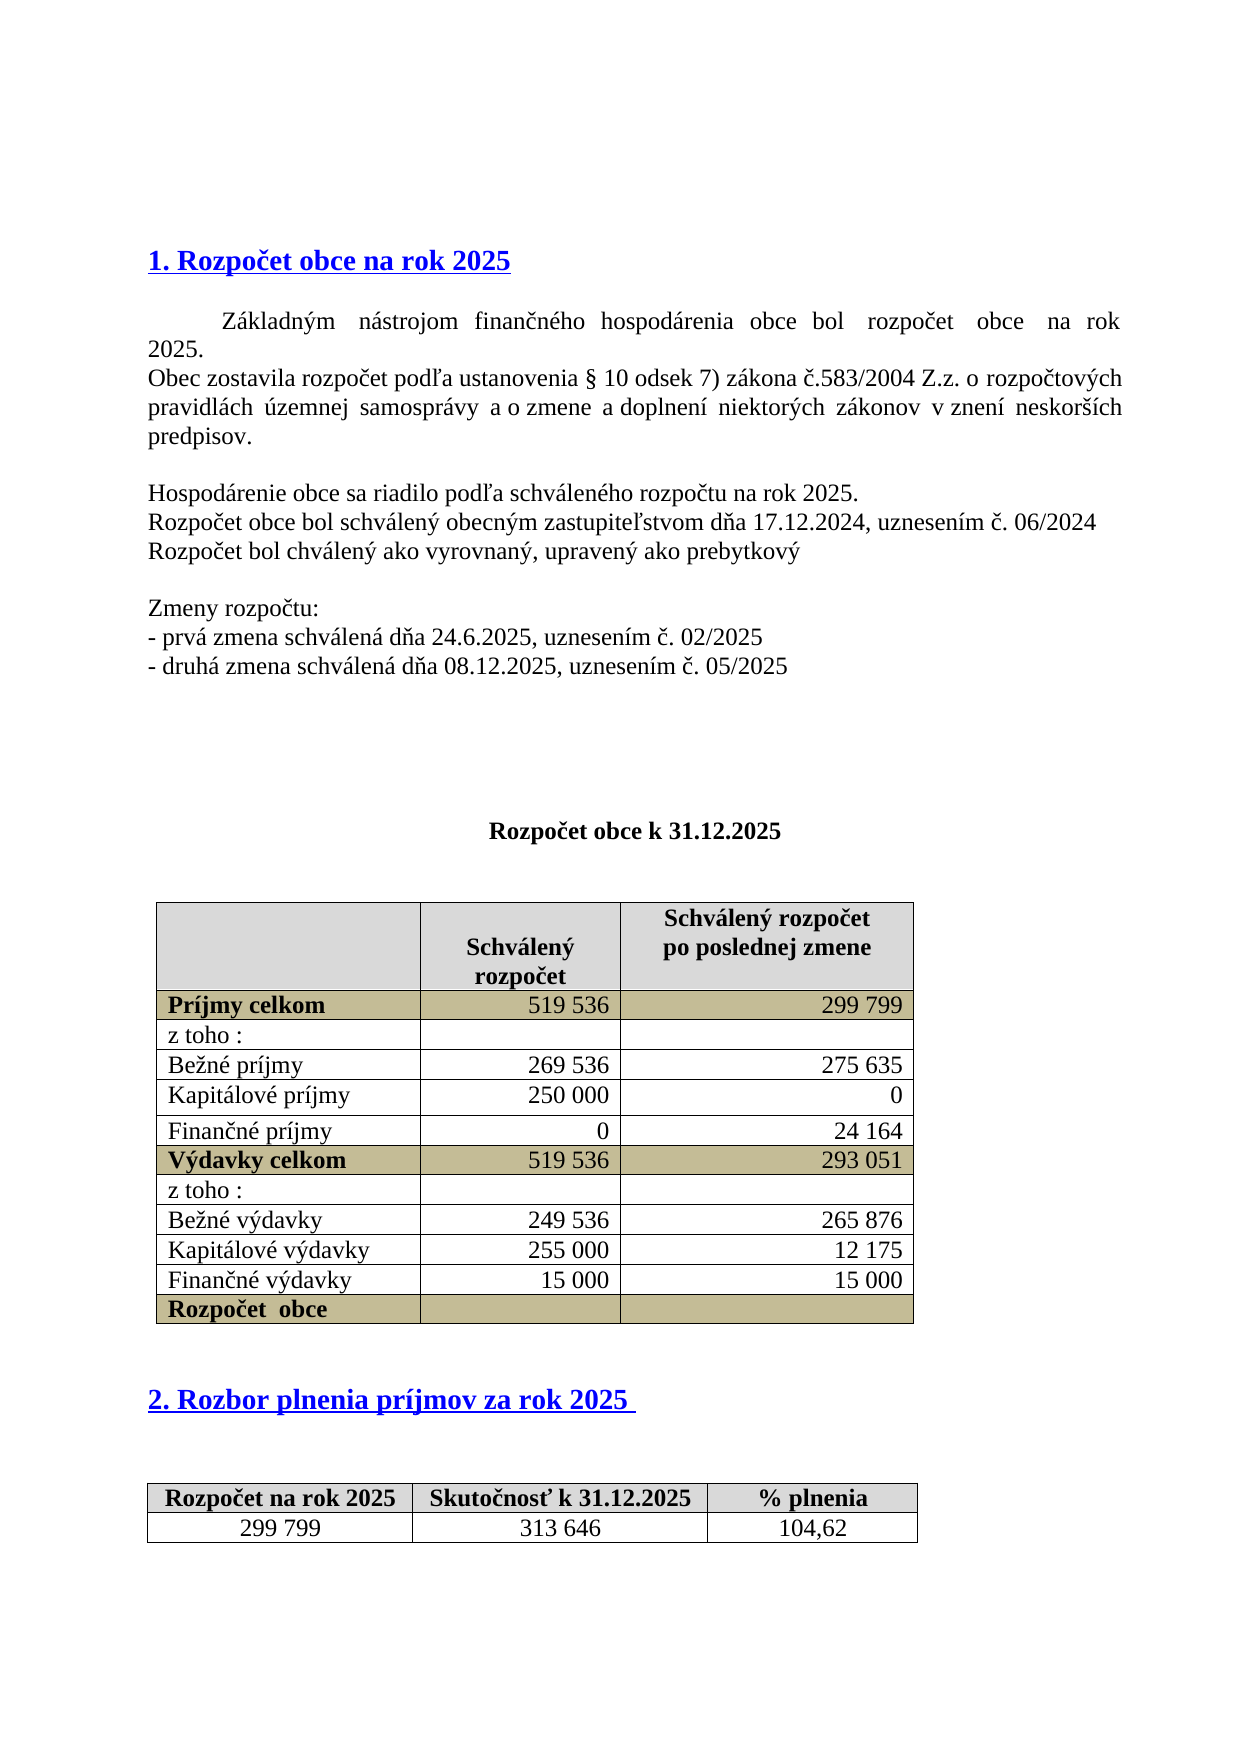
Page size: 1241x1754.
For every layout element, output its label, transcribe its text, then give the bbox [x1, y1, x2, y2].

table_cell 0 [621, 1080, 913, 1115]
text Rozpočet obce bol schválený obecným zastupiteľstvom dňa 17.12.2024, uznesením č. 06/2024 [148, 507, 1122, 536]
table_cell [421, 1295, 620, 1323]
table_cell 15 000 [421, 1265, 620, 1293]
text Rozpočet bol chválený ako vyrovnaný, upravený ako prebytkový [148, 536, 1122, 564]
text Hospodárenie obce sa riadilo podľa schváleného rozpočtu na rok 2025. [148, 478, 1122, 507]
table_header Rozpočet na rok 2025 [148, 1484, 412, 1512]
text Obec zostavila rozpočet podľa ustanovenia § 10 odsek 7) zákona č.583/2004 Z.z. o rozpočtových pravidlách územnej samosprávy a o zmene a doplnení niektorých zákonov v znení neskorších predpisov. [148, 363, 1122, 449]
table_header Schválený rozpočet po poslednej zmene [621, 903, 913, 989]
text 1. Rozpočet obce na rok 2025 [148, 243, 1122, 277]
table_cell 293 051 [621, 1146, 913, 1174]
table_cell Kapitálové príjmy [157, 1080, 420, 1115]
table_header Skutočnosť k 31.12.2025 [413, 1484, 707, 1512]
text 2. Rozbor plnenia príjmov za rok 2025 [148, 1382, 1122, 1415]
table_header Schválený rozpočet [421, 903, 620, 989]
table_cell 275 635 [621, 1050, 913, 1079]
table_cell Finančné príjmy [157, 1116, 420, 1144]
text - prvá zmena schválená dňa 24.6.2025, uznesením č. 02/2025 [148, 622, 1122, 651]
table_cell Kapitálové výdavky [157, 1235, 420, 1264]
table_cell 299 799 [148, 1513, 412, 1542]
table_cell [621, 1175, 913, 1204]
table_cell [621, 1295, 913, 1323]
table_cell 265 876 [621, 1205, 913, 1234]
table_cell [621, 1020, 913, 1049]
table_cell 519 536 [421, 991, 620, 1019]
table_cell [421, 1020, 620, 1049]
table_cell [421, 1175, 620, 1204]
table_cell 250 000 [421, 1080, 620, 1115]
table_cell 519 536 [421, 1146, 620, 1174]
table_cell Výdavky celkom [157, 1146, 420, 1174]
table_cell 249 536 [421, 1205, 620, 1234]
table_cell 15 000 [621, 1265, 913, 1293]
table_cell Finančné výdavky [157, 1265, 420, 1293]
table_cell 104,62 [708, 1513, 917, 1542]
table_cell Bežné výdavky [157, 1205, 420, 1234]
table_cell 299 799 [621, 991, 913, 1019]
table_cell Bežné príjmy [157, 1050, 420, 1079]
table_cell z toho : [157, 1020, 420, 1049]
table_cell 0 [421, 1116, 620, 1144]
text Rozpočet obce k 31.12.2025 [148, 816, 1122, 845]
table_cell z toho : [157, 1175, 420, 1204]
table_cell 269 536 [421, 1050, 620, 1079]
table_header % plnenia [708, 1484, 917, 1512]
text - druhá zmena schválená dňa 08.12.2025, uznesením č. 05/2025 [148, 651, 1122, 679]
table_cell 255 000 [421, 1235, 620, 1264]
table_header [157, 903, 420, 989]
table_cell 24 164 [621, 1116, 913, 1144]
table_cell 313 646 [413, 1513, 707, 1542]
table_cell 12 175 [621, 1235, 913, 1264]
table_cell Príjmy celkom [157, 991, 420, 1019]
table_cell Rozpočet obce [157, 1295, 420, 1323]
text Základným nástrojom finančného hospodárenia obce bol rozpočet obce na rok 2025. [148, 306, 1122, 363]
text Zmeny rozpočtu: [148, 593, 1122, 622]
